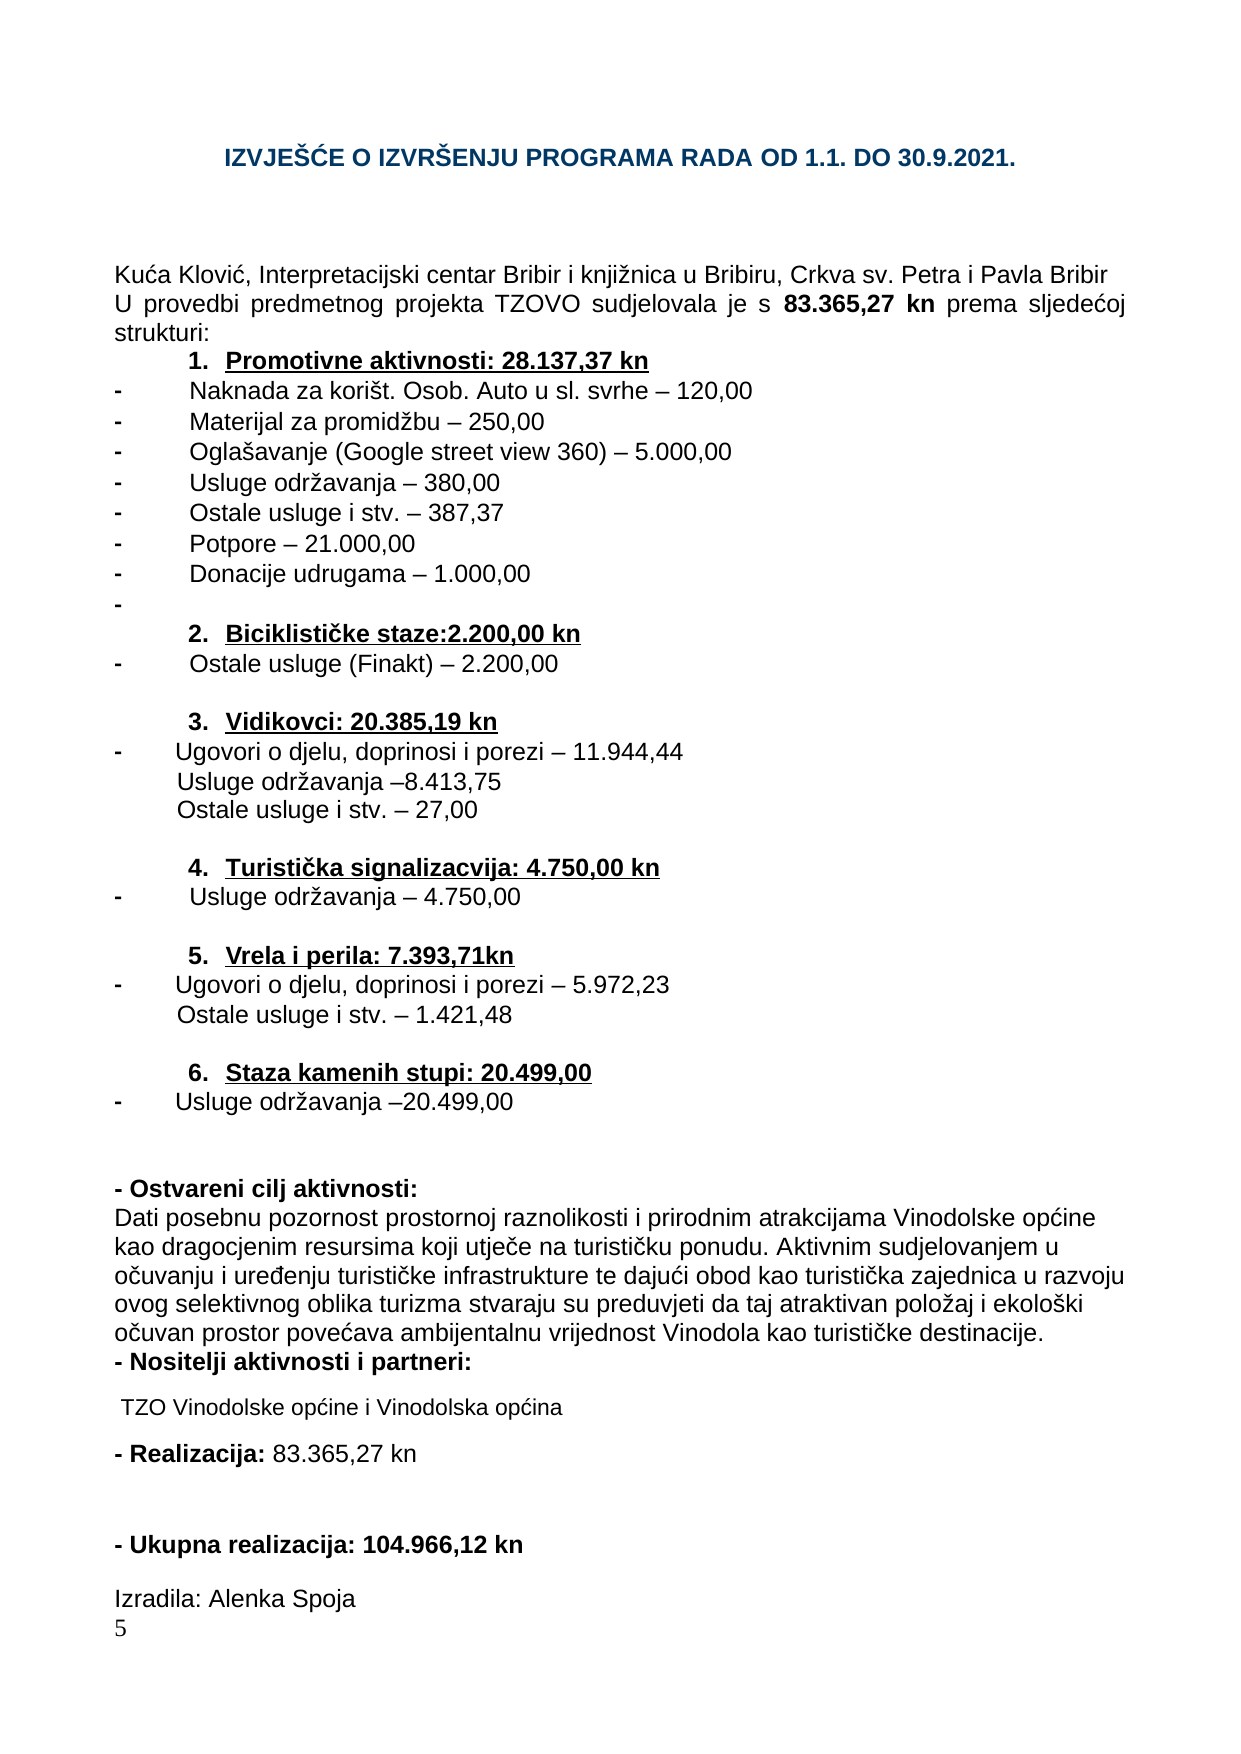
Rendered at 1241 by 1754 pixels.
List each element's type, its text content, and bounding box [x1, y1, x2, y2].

list Vrela i perila: 7.393,71kn [188, 941, 1126, 969]
text U provedbi predmetnog projekta TZOVO sudjelovala je s 83.365,27 kn prema sljedećoj strukturi: [114, 289, 1126, 346]
text - Realizacija: 83.365,27 kn [114, 1438, 1126, 1467]
list Oglašavanje (Google street view 360) – 5.000,00 [114, 436, 1126, 467]
list Ugovori o djelu, doprinosi i porezi – 11.944,44 [114, 736, 1126, 767]
text - Ukupna realizacija: 104.966,12 kn [114, 1531, 1126, 1559]
list Naknada za korišt. Osob. Auto u sl. svrhe – 120,00 [114, 375, 1126, 406]
list Staza kamenih stupi: 20.499,00 [188, 1058, 1126, 1086]
list Turistička signalizacvija: 4.750,00 kn [188, 853, 1126, 882]
list Donacije udrugama – 1.000,00 [114, 558, 1126, 589]
text TZO Vinodolske općine i Vinodolska općina [114, 1394, 1126, 1420]
list Usluge održavanja – 4.750,00 [114, 882, 1126, 912]
list Biciklističke staze:2.200,00 kn [188, 619, 1126, 648]
list Ostale usluge (Finakt) – 2.200,00 [114, 648, 1126, 678]
text - Ostvareni cilj aktivnosti: [114, 1174, 1126, 1203]
text Dati posebnu pozornost prostornoj raznolikosti i prirodnim atrakcijama Vinodolske općine kao dragocjenim resursima koji utječe na turističku ponudu. Aktivnim sudjelovanjem u očuvanju i uređenju turističke infrastrukture te dajući obod kao turistička zajednica u razvoju ovog selektivnog oblika turizma stvaraju su preduvjeti da taj atraktivan položaj i ekološki očuvan prostor povećava ambijentalnu vrijednost Vinodola kao turističke destinacije. [114, 1203, 1126, 1347]
list Ostale usluge i stv. – 387,37 [114, 497, 1126, 528]
list Usluge održavanja –20.499,00 [114, 1086, 1126, 1117]
list Materijal za promidžbu – 250,00 [114, 406, 1126, 436]
list Ugovori o djelu, doprinosi i porezi – 5.972,23 [114, 969, 1126, 1000]
text - Nositelji aktivnosti i partneri: [114, 1347, 1126, 1376]
text Usluge održavanja –8.413,75 [114, 767, 1126, 795]
text Ostale usluge i stv. – 27,00 [114, 795, 1126, 824]
text Ostale usluge i stv. – 1.421,48 [114, 1000, 1126, 1029]
text Kuća Klović, Interpretacijski centar Bribir i knjižnica u Bribiru, Crkva sv. Petra i Pavla Bribir [114, 260, 1126, 289]
list Usluge održavanja – 380,00 [114, 467, 1126, 497]
list Promotivne aktivnosti: 28.137,37 kn [188, 346, 1126, 375]
list Vidikovci: 20.385,19 kn [188, 707, 1126, 736]
list Potpore – 21.000,00 [114, 528, 1126, 558]
